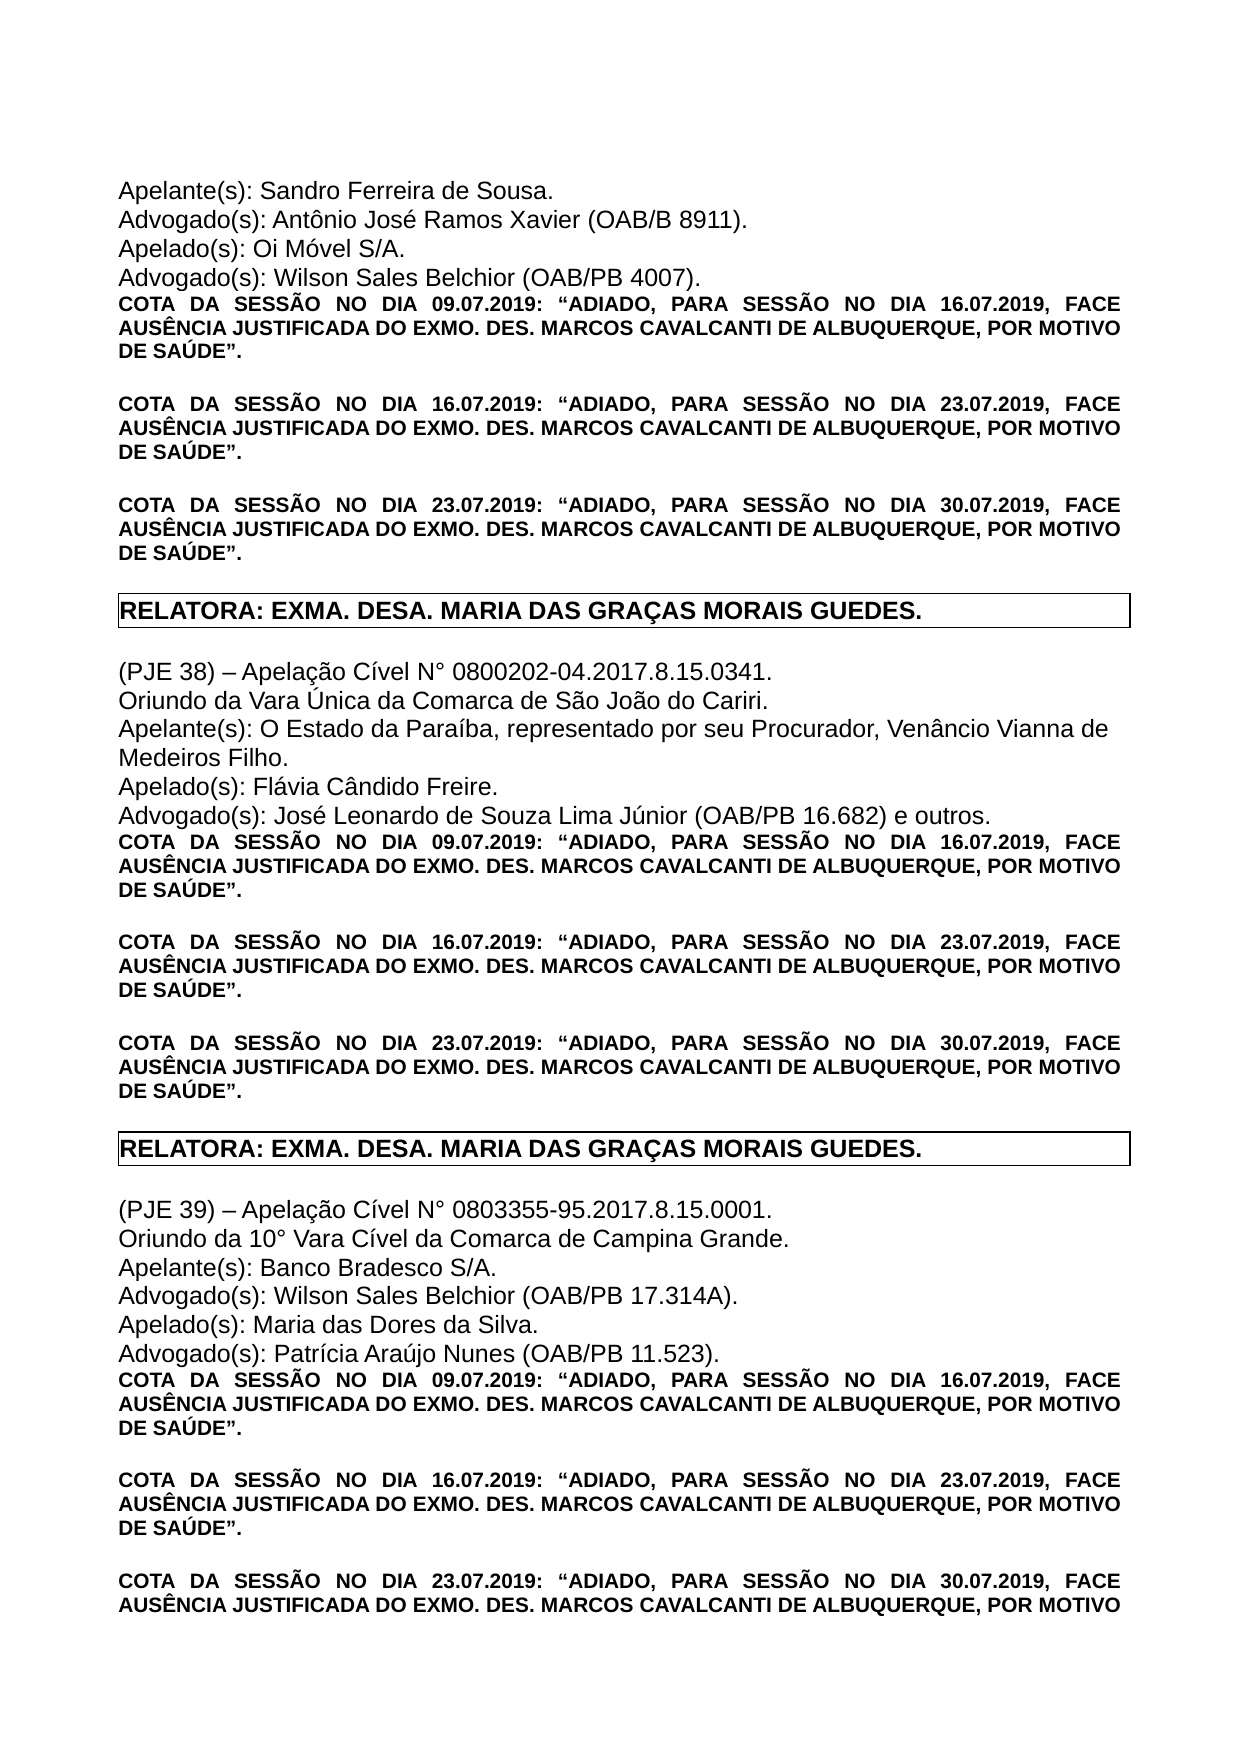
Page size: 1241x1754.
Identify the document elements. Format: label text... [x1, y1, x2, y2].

text Oriundo da Vara Única da Comarca de São João do Cariri. [118, 686, 1122, 714]
text Oriundo da 10° Vara Cível da Comarca de Campina Grande. [118, 1224, 1122, 1253]
text Advogado(s): Antônio José Ramos Xavier (OAB/B 8911). [118, 205, 1122, 234]
text RELATORA: EXMA. DESA. MARIA DAS GRAÇAS MORAIS GUEDES. [119, 594, 1129, 627]
text COTA DA SESSÃO NO DIA 09.07.2019: “ADIADO, PARA SESSÃO NO DIA 16.07.2019, FACE AUSÊNCIA JUSTIFICADA DO EXMO. DES. MARCOS CAVALCANTI DE ALBUQUERQUE, POR MOTIVO DE SAÚDE”. [118, 829, 1122, 901]
text Apelante(s): Banco Bradesco S/A. [118, 1253, 1122, 1281]
text Apelado(s): Oi Móvel S/A. [118, 234, 1122, 263]
text Advogado(s): José Leonardo de Souza Lima Júnior (OAB/PB 16.682) e outros. [118, 801, 1122, 829]
text Apelado(s): Maria das Dores da Silva. [118, 1310, 1122, 1339]
text Apelante(s): Sandro Ferreira de Sousa. [118, 176, 1122, 205]
text COTA DA SESSÃO NO DIA 23.07.2019: “ADIADO, PARA SESSÃO NO DIA 30.07.2019, FACE AUSÊNCIA JUSTIFICADA DO EXMO. DES. MARCOS CAVALCANTI DE ALBUQUERQUE, POR MOTIVO DE SAÚDE”. [118, 493, 1122, 564]
text RELATORA: EXMA. DESA. MARIA DAS GRAÇAS MORAIS GUEDES. [119, 1133, 1129, 1165]
text COTA DA SESSÃO NO DIA 16.07.2019: “ADIADO, PARA SESSÃO NO DIA 23.07.2019, FACE AUSÊNCIA JUSTIFICADA DO EXMO. DES. MARCOS CAVALCANTI DE ALBUQUERQUE, POR MOTIVO DE SAÚDE”. [118, 1468, 1122, 1540]
text COTA DA SESSÃO NO DIA 09.07.2019: “ADIADO, PARA SESSÃO NO DIA 16.07.2019, FACE AUSÊNCIA JUSTIFICADA DO EXMO. DES. MARCOS CAVALCANTI DE ALBUQUERQUE, POR MOTIVO DE SAÚDE”. [118, 1368, 1122, 1439]
text COTA DA SESSÃO NO DIA 23.07.2019: “ADIADO, PARA SESSÃO NO DIA 30.07.2019, FACE AUSÊNCIA JUSTIFICADA DO EXMO. DES. MARCOS CAVALCANTI DE ALBUQUERQUE, POR MOTIVO DE SAÚDE”. [118, 1031, 1122, 1103]
text (PJE 39) – Apelação Cível N° 0803355-95.2017.8.15.0001. [118, 1195, 1122, 1224]
text COTA DA SESSÃO NO DIA 09.07.2019: “ADIADO, PARA SESSÃO NO DIA 16.07.2019, FACE AUSÊNCIA JUSTIFICADA DO EXMO. DES. MARCOS CAVALCANTI DE ALBUQUERQUE, POR MOTIVO DE SAÚDE”. [118, 291, 1122, 363]
text Advogado(s): Patrícia Araújo Nunes (OAB/PB 11.523). [118, 1339, 1122, 1368]
text (PJE 38) – Apelação Cível N° 0800202-04.2017.8.15.0341. [118, 657, 1122, 686]
text Apelante(s): O Estado da Paraíba, representado por seu Procurador, Venâncio Vianna de Medeiros Filho. [118, 714, 1122, 772]
text Advogado(s): Wilson Sales Belchior (OAB/PB 4007). [118, 263, 1122, 291]
text COTA DA SESSÃO NO DIA 16.07.2019: “ADIADO, PARA SESSÃO NO DIA 23.07.2019, FACE AUSÊNCIA JUSTIFICADA DO EXMO. DES. MARCOS CAVALCANTI DE ALBUQUERQUE, POR MOTIVO DE SAÚDE”. [118, 392, 1122, 464]
text COTA DA SESSÃO NO DIA 23.07.2019: “ADIADO, PARA SESSÃO NO DIA 30.07.2019, FACE AUSÊNCIA JUSTIFICADA DO EXMO. DES. MARCOS CAVALCANTI DE ALBUQUERQUE, POR MOTIVO [118, 1569, 1122, 1617]
text COTA DA SESSÃO NO DIA 16.07.2019: “ADIADO, PARA SESSÃO NO DIA 23.07.2019, FACE AUSÊNCIA JUSTIFICADA DO EXMO. DES. MARCOS CAVALCANTI DE ALBUQUERQUE, POR MOTIVO DE SAÚDE”. [118, 930, 1122, 1002]
text Advogado(s): Wilson Sales Belchior (OAB/PB 17.314A). [118, 1281, 1122, 1310]
text Apelado(s): Flávia Cândido Freire. [118, 772, 1122, 801]
